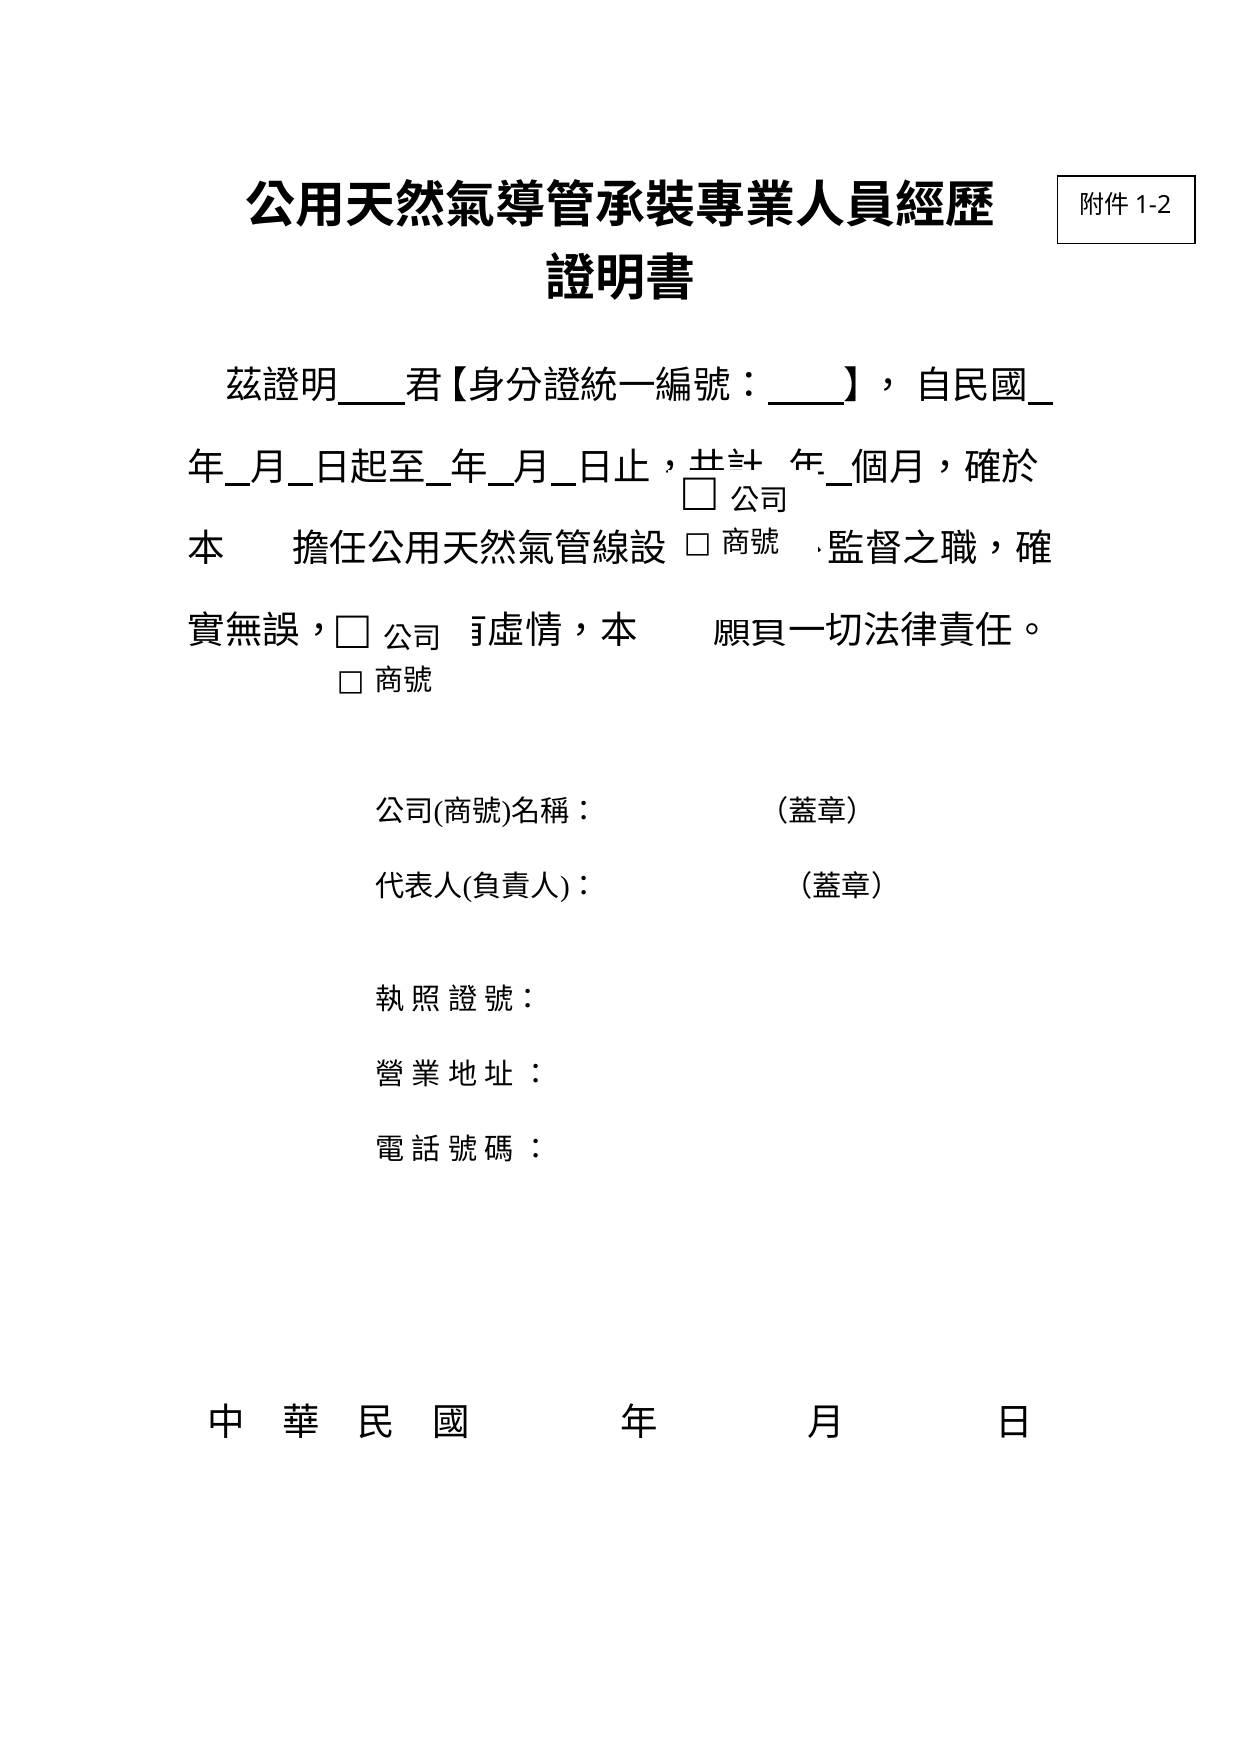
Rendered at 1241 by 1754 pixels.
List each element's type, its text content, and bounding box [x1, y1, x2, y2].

list 商號 [337, 657, 456, 698]
text 公用天然氣導管承裝專業人員經歷 [187, 164, 1053, 237]
text □ 公司 [337, 615, 456, 657]
text 電 話 號 碼 ： [375, 1109, 1053, 1184]
list 商號 [683, 519, 803, 561]
text 中 華 民 國 年 月 日 [187, 1392, 1053, 1446]
text 營 業 地 址 ： [375, 1034, 1053, 1109]
text 執 照 證 號： [375, 959, 1053, 1034]
text [1058, 177, 1194, 243]
text 附件1-2 [1073, 184, 1179, 220]
text □ 公司 [683, 477, 803, 519]
text 代表人(負責人)： （蓋章） [375, 847, 1053, 922]
text 公司(商號)名稱： （蓋章） [375, 772, 1053, 847]
text 茲證明 君【身分證統一編號： 】， 自民國 年 月 日起至 年 月 日止，共計 年 個月，確於本 擔任公用天然氣管線設計、維護、監督之職，確實無誤，以上若有虛情，本 願負一切法律責任。 [187, 355, 1053, 757]
text 證明書 [187, 237, 1053, 309]
